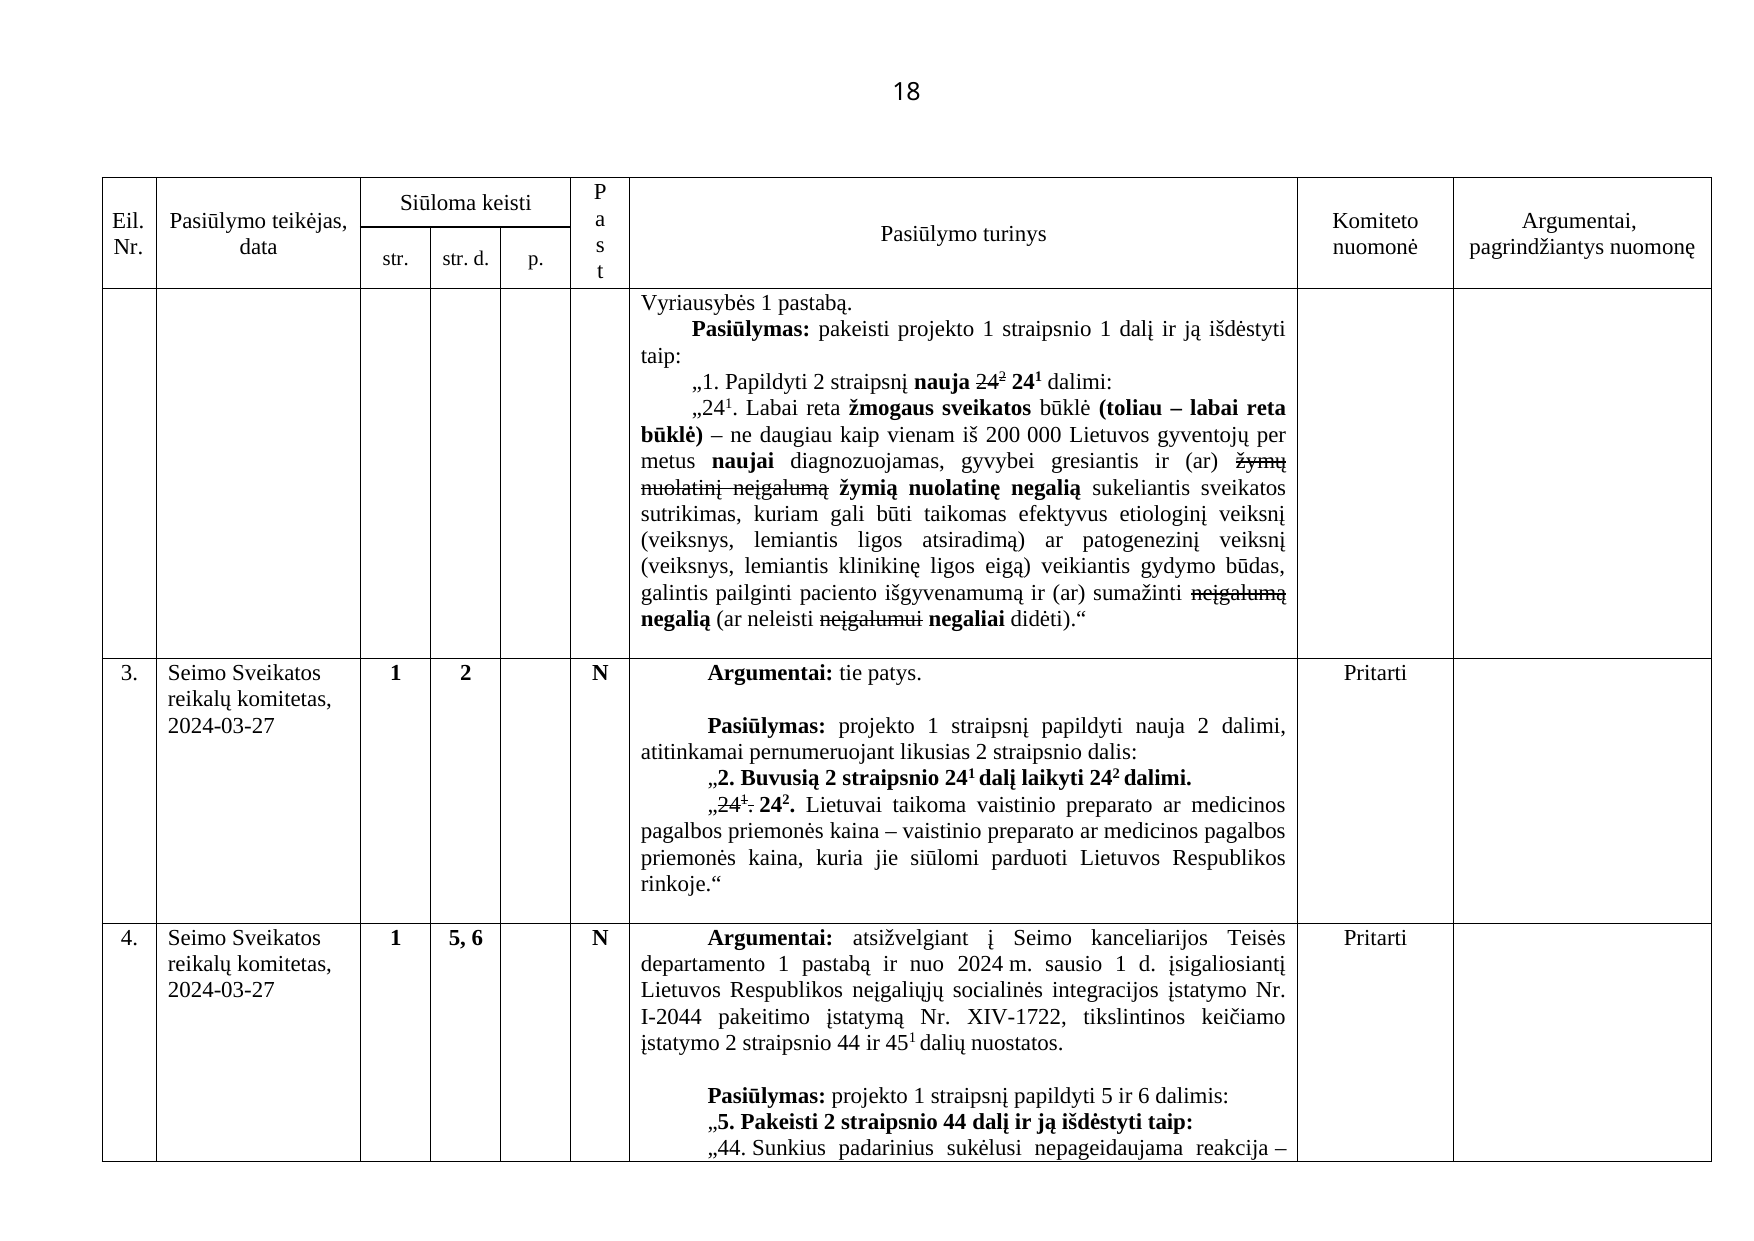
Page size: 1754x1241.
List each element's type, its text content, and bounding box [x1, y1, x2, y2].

table_cell p. [501, 228, 570, 288]
table_cell 1 [361, 659, 430, 923]
table_cell [501, 659, 570, 923]
table_cell 3. [103, 659, 156, 923]
table_cell str. d. [431, 228, 500, 288]
table_cell [431, 289, 500, 658]
table_cell Pritarti [1298, 924, 1453, 1161]
table_cell [1454, 659, 1711, 923]
table_cell 5, 6 [431, 924, 500, 1161]
table_cell [361, 289, 430, 658]
table_cell N [571, 659, 629, 923]
table_cell Pritarti [1298, 659, 1453, 923]
table_cell [1454, 289, 1711, 658]
table_cell Argumentai: atsižvelgiant į Seimo kanceliarijos Teisės departamento 1 pastabą ir nuo 2024 m. sausio 1 d. įsigaliosiantį Lietuvos Respublikos neįgaliųjų socialinės integracijos įstatymo Nr. I-2044 pakeitimo įstatymą Nr. XIV-1722, tikslintinos keičiamo įstatymo 2 straipsnio 44 ir 451 dalių nuostatos. Pasiūlymas: projekto 1 straipsnį papildyti 5 ir 6 dalimis: „5. Pakeisti 2 straipsnio 44 dalį ir ją išdėstyti taip: „44. Sunkius padarinius sukėlusi nepageidaujama reakcija – [630, 924, 1297, 1161]
table_cell [157, 289, 360, 658]
table_cell N [571, 924, 629, 1161]
table_cell [501, 924, 570, 1161]
table_cell str. [361, 228, 430, 288]
table_cell [1298, 289, 1453, 658]
table_header Pastabos [571, 178, 629, 288]
table_cell Seimo Sveikatos reikalų komitetas, 2024-03-27 [157, 924, 360, 1161]
table_cell [103, 289, 156, 658]
table_header Pasiūlymo teikėjas, data [157, 178, 360, 288]
table_cell 4. [103, 924, 156, 1161]
table_cell Argumentai: tie patys. Pasiūlymas: projekto 1 straipsnį papildyti nauja 2 dalimi, atitinkamai pernumeruojant likusias 2 straipsnio dalis: „2. Buvusią 2 straipsnio 241 dalį laikyti 242 dalimi. „241. 242. Lietuvai taikoma vaistinio preparato ar medicinos pagalbos priemonės kaina – vaistinio preparato ar medicinos pagalbos priemonės kaina, kuria jie siūlomi parduoti Lietuvos Respublikos rinkoje.“ [630, 659, 1297, 923]
table_cell [501, 289, 570, 658]
table_header Komiteto nuomonė [1298, 178, 1453, 288]
table_header Siūloma keisti [361, 178, 570, 226]
table_cell [1454, 924, 1711, 1161]
table_header Argumentai, pagrindžiantys nuomonę [1454, 178, 1711, 288]
table_cell [571, 289, 629, 658]
table_header Eil. Nr. [103, 178, 156, 288]
table_cell Vyriausybės 1 pastabą. Pasiūlymas: pakeisti projekto 1 straipsnio 1 dalį ir ją išdėstyti taip: „1. Papildyti 2 straipsnį nauja 242 241 dalimi: „241. Labai reta žmogaus sveikatos būklė (toliau – labai reta būklė) – ne daugiau kaip vienam iš 200 000 Lietuvos gyventojų per metus naujai diagnozuojamas, gyvybei gresiantis ir (ar) žymų nuolatinį neįgalumą žymią nuolatinę negalią sukeliantis sveikatos sutrikimas, kuriam gali būti taikomas efektyvus etiologinį veiksnį (veiksnys, lemiantis ligos atsiradimą) ar patogenezinį veiksnį (veiksnys, lemiantis klinikinę ligos eigą) veikiantis gydymo būdas, galintis pailginti paciento išgyvenamumą ir (ar) sumažinti neįgalumą negalią (ar neleisti neįgalumui negaliai didėti).“ [630, 289, 1297, 658]
table_header Pasiūlymo turinys [630, 178, 1297, 288]
table_cell 1 [361, 924, 430, 1161]
table_cell Seimo Sveikatos reikalų komitetas, 2024-03-27 [157, 659, 360, 923]
table_cell 2 [431, 659, 500, 923]
